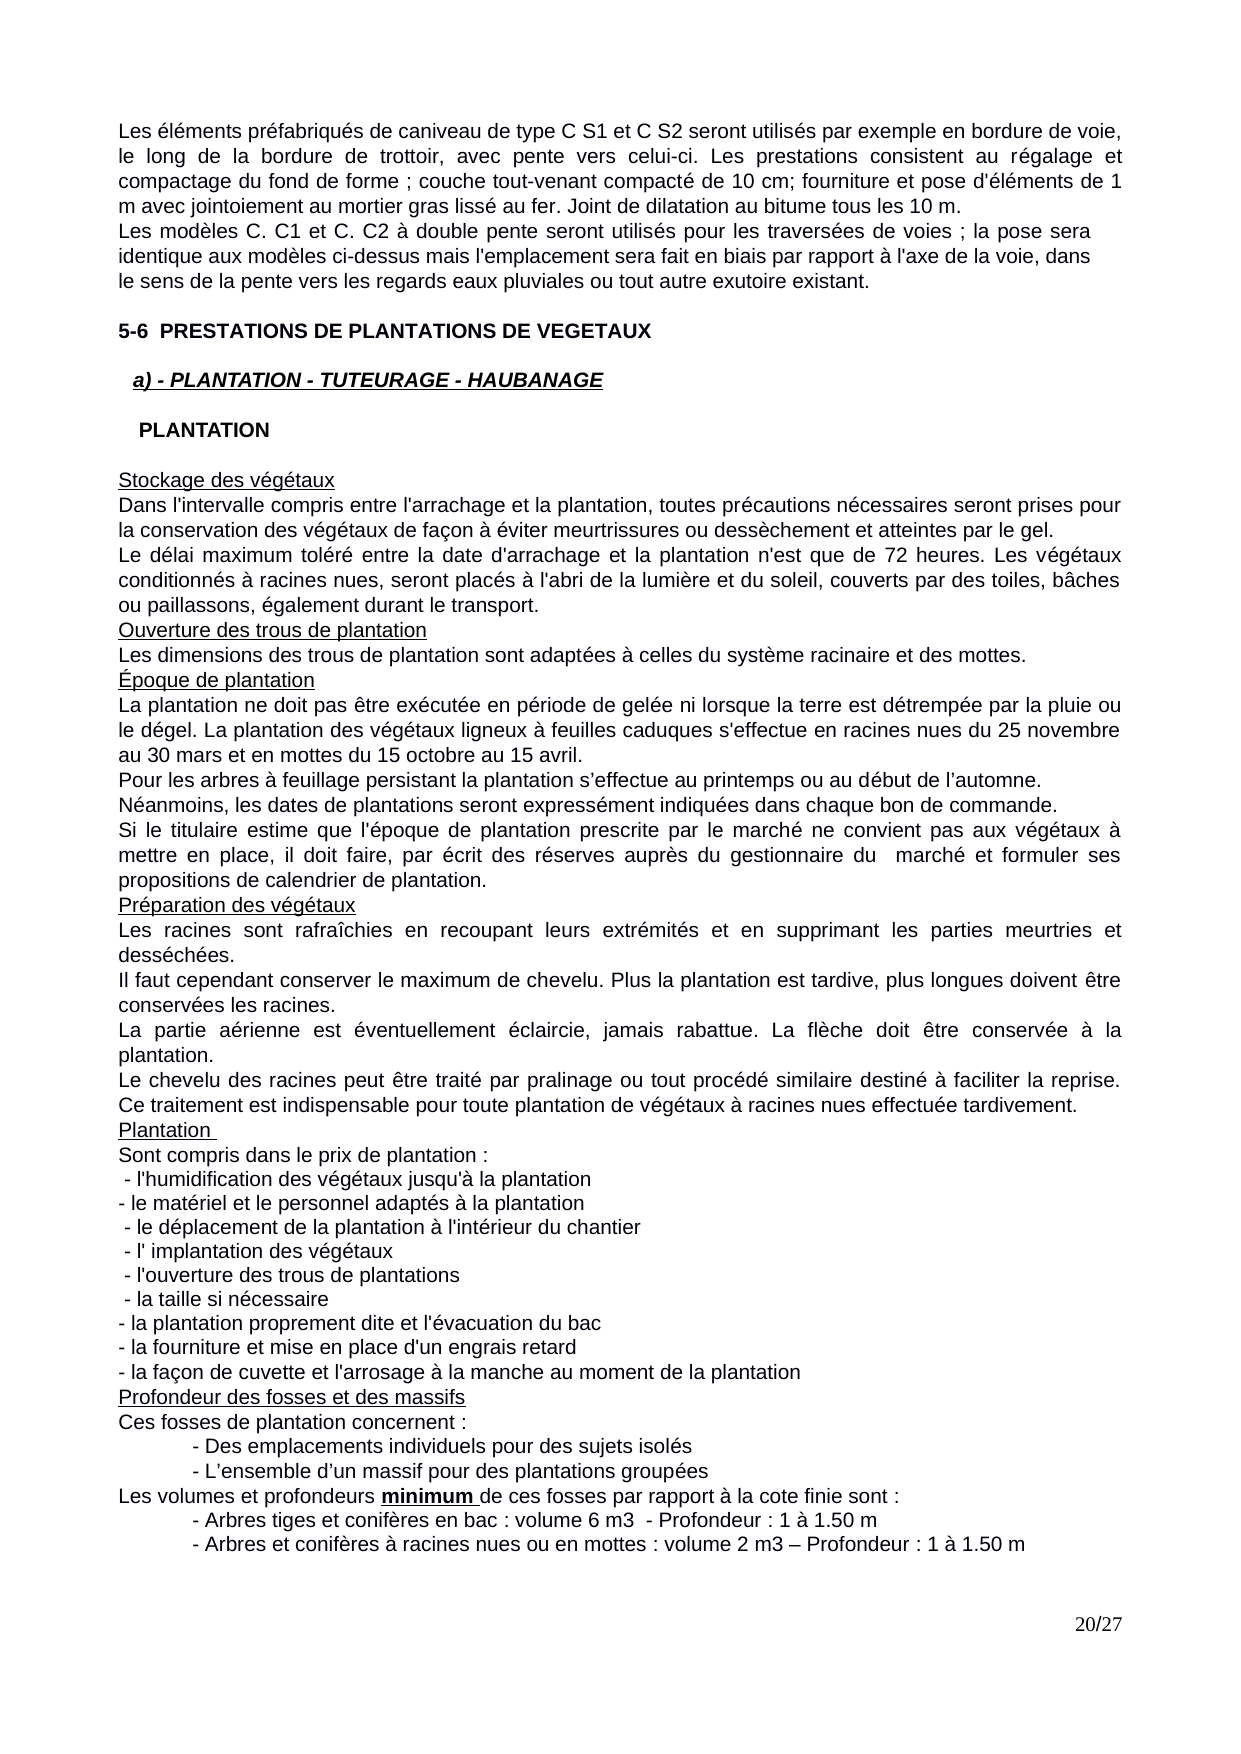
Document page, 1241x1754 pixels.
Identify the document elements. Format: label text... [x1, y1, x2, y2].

subtitle a) - PLANTATION - TUTEURAGE - HAUBANAGE [118, 368, 1092, 392]
text - la façon de cuvette et l'arrosage à la manche au moment de la plantation [118, 1359, 1122, 1384]
text Les racines sont rafraîchies en recoupant leurs extrémités et en supprimant les parties meurtries et desséchées. [118, 917, 1122, 967]
text Néanmoins, les dates de plantations seront expressément indiquées dans chaque bon de commande. [118, 792, 1122, 817]
text - Des emplacements individuels pour des sujets isolés [118, 1434, 1122, 1458]
text - L’ensemble d’un massif pour des plantations groupées [118, 1458, 1122, 1483]
text Ces fosses de plantation concernent : [118, 1409, 1122, 1434]
text - l'ouverture des trous de plantations [118, 1263, 1122, 1287]
text - la fourniture et mise en place d'un engrais retard [118, 1335, 1122, 1359]
text Sont compris dans le prix de plantation : [118, 1142, 1122, 1167]
text - Arbres et conifères à racines nues ou en mottes : volume 2 m3 – Profondeur : 1 à 1.50 m [118, 1532, 1122, 1556]
text Les volumes et profondeurs minimum de ces fosses par rapport à la cote finie sont : [118, 1483, 1122, 1508]
text Profondeur des fosses et des massifs [118, 1384, 1122, 1409]
text - l'humidification des végétaux jusqu'à la plantation [118, 1167, 1122, 1191]
text La plantation ne doit pas être exécutée en période de gelée ni lorsque la terre est détrempée par la pluie ou le dégel. La plantation des végétaux ligneux à feuilles caduques s'effectue en racines nues du 25 novembre au 30 mars et en mottes du 15 octobre au 15 avril. [118, 692, 1122, 767]
text Époque de plantation [118, 667, 1122, 692]
text - Arbres tiges et conifères en bac : volume 6 m3 - Profondeur : 1 à 1.50 m [118, 1508, 1122, 1532]
text Ouverture des trous de plantation [118, 617, 1122, 642]
text - la plantation proprement dite et l'évacuation du bac [118, 1311, 1122, 1335]
text Pour les arbres à feuillage persistant la plantation s’effectue au printemps ou au début de l’automne. [118, 767, 1122, 792]
text - le déplacement de la plantation à l'intérieur du chantier [118, 1215, 1122, 1239]
text - l' implantation des végétaux [118, 1239, 1122, 1263]
text Le chevelu des racines peut être traité par pralinage ou tout procédé similaire destiné à faciliter la reprise. Ce traitement est indispensable pour toute plantation de végétaux à racines nues effectuée tardivement. [118, 1067, 1122, 1117]
subtitle PLANTATION [118, 417, 1092, 442]
text Dans l'intervalle compris entre l'arrachage et la plantation, toutes précautions nécessaires seront prises pour la conservation des végétaux de façon à éviter meurtrissures ou dessèchement et atteintes par le gel. [118, 492, 1122, 542]
text Les éléments préfabriqués de caniveau de type C S1 et C S2 seront utilisés par exemple en bordure de voie, le long de la bordure de trottoir, avec pente vers celui-ci. Les prestations consistent au régalage et compactage du fond de forme ; couche tout-venant compacté de 10 cm; fourniture et pose d'éléments de 1 m avec jointoiement au mortier gras lissé au fer. Joint de dilatation au bitume tous les 10 m. [118, 118, 1122, 218]
text Les dimensions des trous de plantation sont adaptées à celles du système racinaire et des mottes. [118, 642, 1122, 667]
text Le délai maximum toléré entre la date d'arrachage et la plantation n'est que de 72 heures. Les végétaux conditionnés à racines nues, seront placés à l'abri de la lumière et du soleil, couverts par des toiles, bâches ou paillassons, également durant le transport. [118, 542, 1122, 617]
text La partie aérienne est éventuellement éclaircie, jamais rabattue. La flèche doit être conservée à la plantation. [118, 1017, 1122, 1067]
text Si le titulaire estime que l'époque de plantation prescrite par le marché ne convient pas aux végétaux à mettre en place, il doit faire, par écrit des réserves auprès du gestionnaire du marché et formuler ses propositions de calendrier de plantation. [118, 817, 1122, 892]
text Plantation [118, 1117, 1122, 1142]
text - le matériel et le personnel adaptés à la plantation [118, 1191, 1122, 1215]
text Les modèles C. C1 et C. C2 à double pente seront utilisés pour les traversées de voies ; la pose sera identique aux modèles ci-dessus mais l'emplacement sera fait en biais par rapport à l'axe de la voie, dans le sens de la pente vers les regards eaux pluviales ou tout autre exutoire existant. [118, 218, 1092, 293]
text - la taille si nécessaire [118, 1287, 1122, 1311]
text Stockage des végétaux [118, 467, 1122, 492]
text Il faut cependant conserver le maximum de chevelu. Plus la plantation est tardive, plus longues doivent être conservées les racines. [118, 967, 1122, 1017]
text Préparation des végétaux [118, 892, 1122, 917]
text 5-6 PRESTATIONS DE PLANTATIONS DE VEGETAUX [118, 318, 1092, 343]
